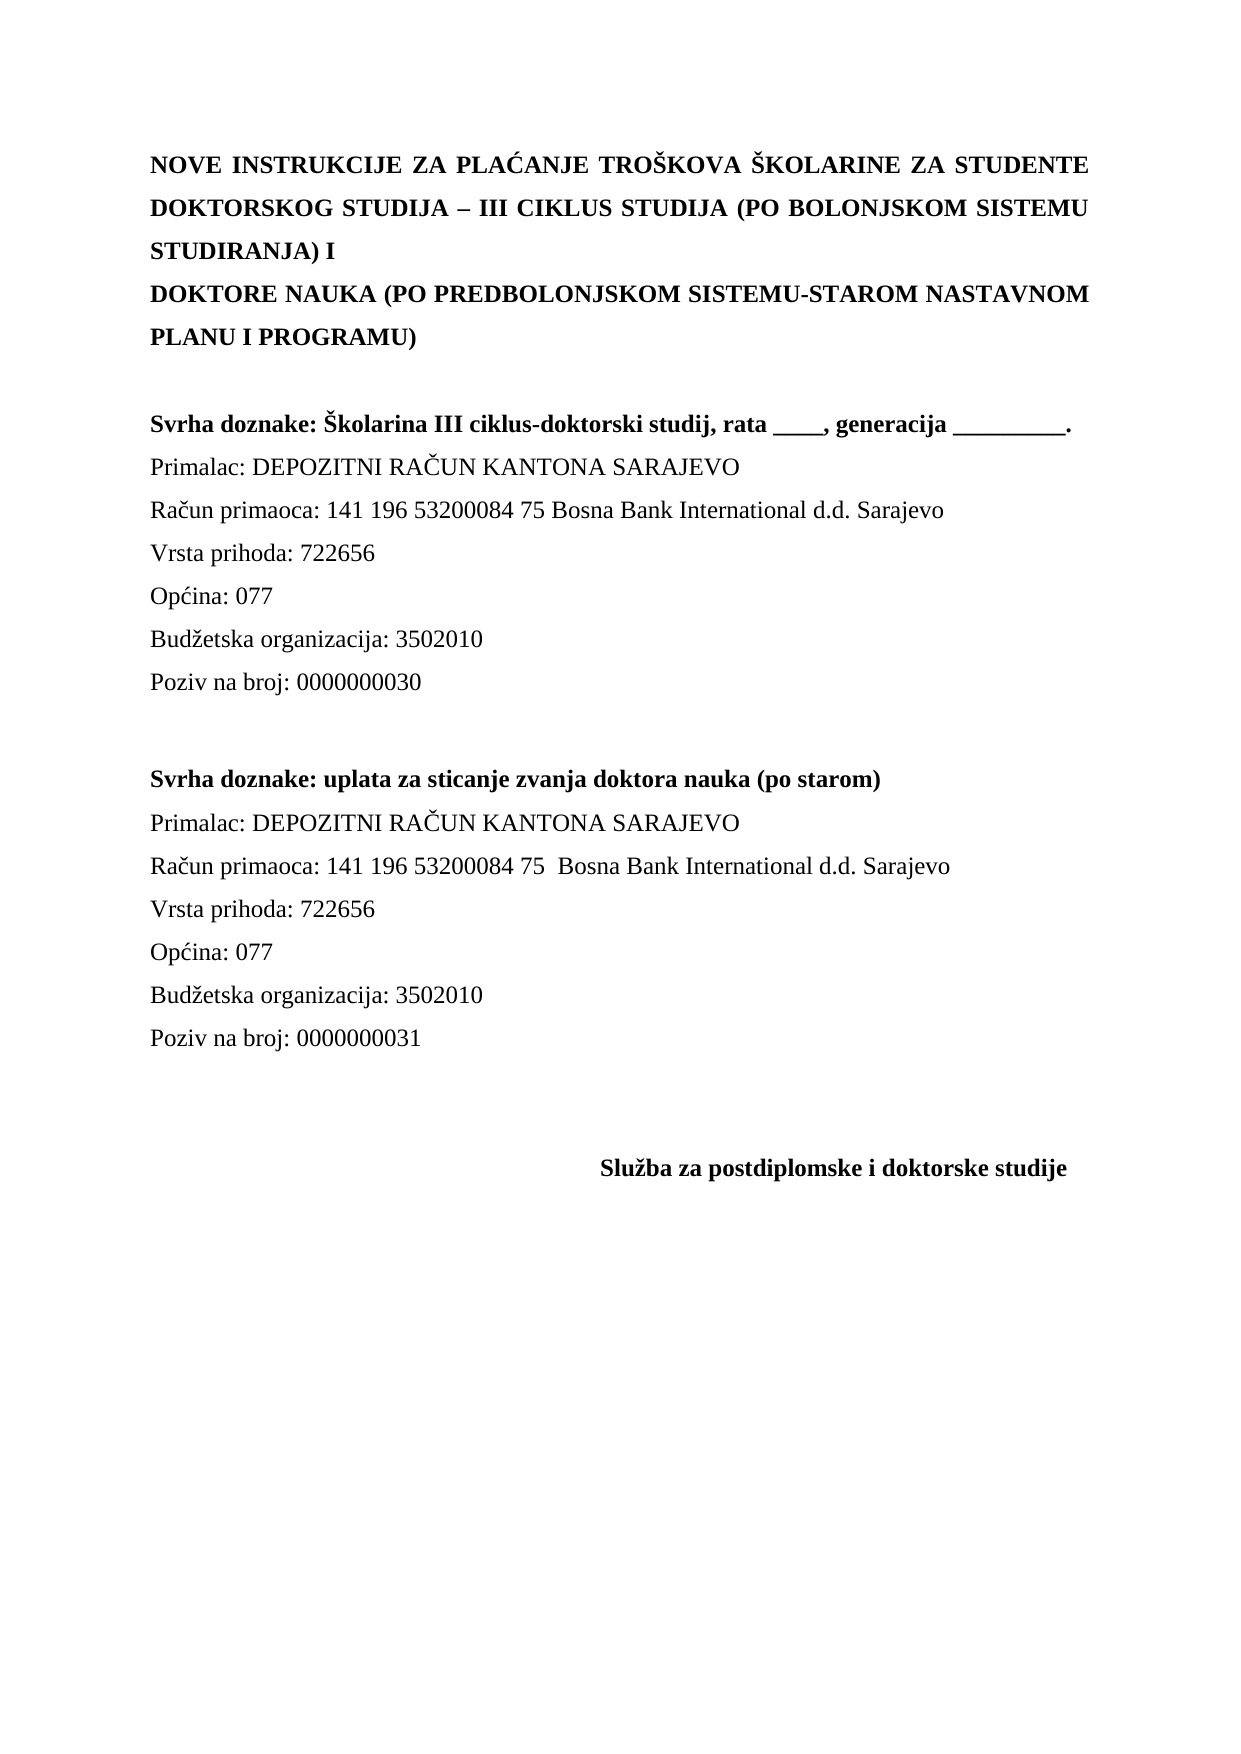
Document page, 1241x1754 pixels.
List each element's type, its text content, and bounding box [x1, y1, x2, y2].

text NOVE INSTRUKCIJE ZA PLAĆANJE TROŠKOVA ŠKOLARINE ZA STUDENTE DOKTORSKOG STUDIJA – III CIKLUS STUDIJA (PO BOLONJSKOM SISTEMU STUDIRANJA) I [150, 150, 1090, 265]
text Vrsta prihoda: 722656 [150, 894, 1090, 923]
text Svrha doznake: uplata za sticanje zvanja doktora nauka (po starom) [150, 764, 1090, 793]
text Općina: 077 [150, 581, 1090, 610]
text Budžetska organizacija: 3502010 [150, 980, 1090, 1009]
text Vrsta prihoda: 722656 [150, 538, 1090, 567]
text DOKTORE NAUKA (PO PREDBOLONJSKOM SISTEMU-STAROM NASTAVNOM PLANU I PROGRAMU) [150, 279, 1090, 351]
text Račun primaoca: 141 196 53200084 75 Bosna Bank International d.d. Sarajevo [150, 851, 1090, 879]
text Svrha doznake: Školarina III ciklus-doktorski studij, rata ____, generacija _________. [150, 409, 1090, 437]
text Općina: 077 [150, 937, 1090, 966]
text Račun primaoca: 141 196 53200084 75 Bosna Bank International d.d. Sarajevo [150, 495, 1090, 524]
text Primalac: DEPOZITNI RAČUN KANTONA SARAJEVO [150, 452, 1090, 481]
text Služba za postdiplomske i doktorske studije [525, 1153, 1090, 1181]
text Budžetska organizacija: 3502010 [150, 624, 1090, 653]
text Poziv na broj: 0000000030 [150, 667, 1090, 696]
text Primalac: DEPOZITNI RAČUN KANTONA SARAJEVO [150, 808, 1090, 836]
text Poziv na broj: 0000000031 [150, 1023, 1090, 1052]
